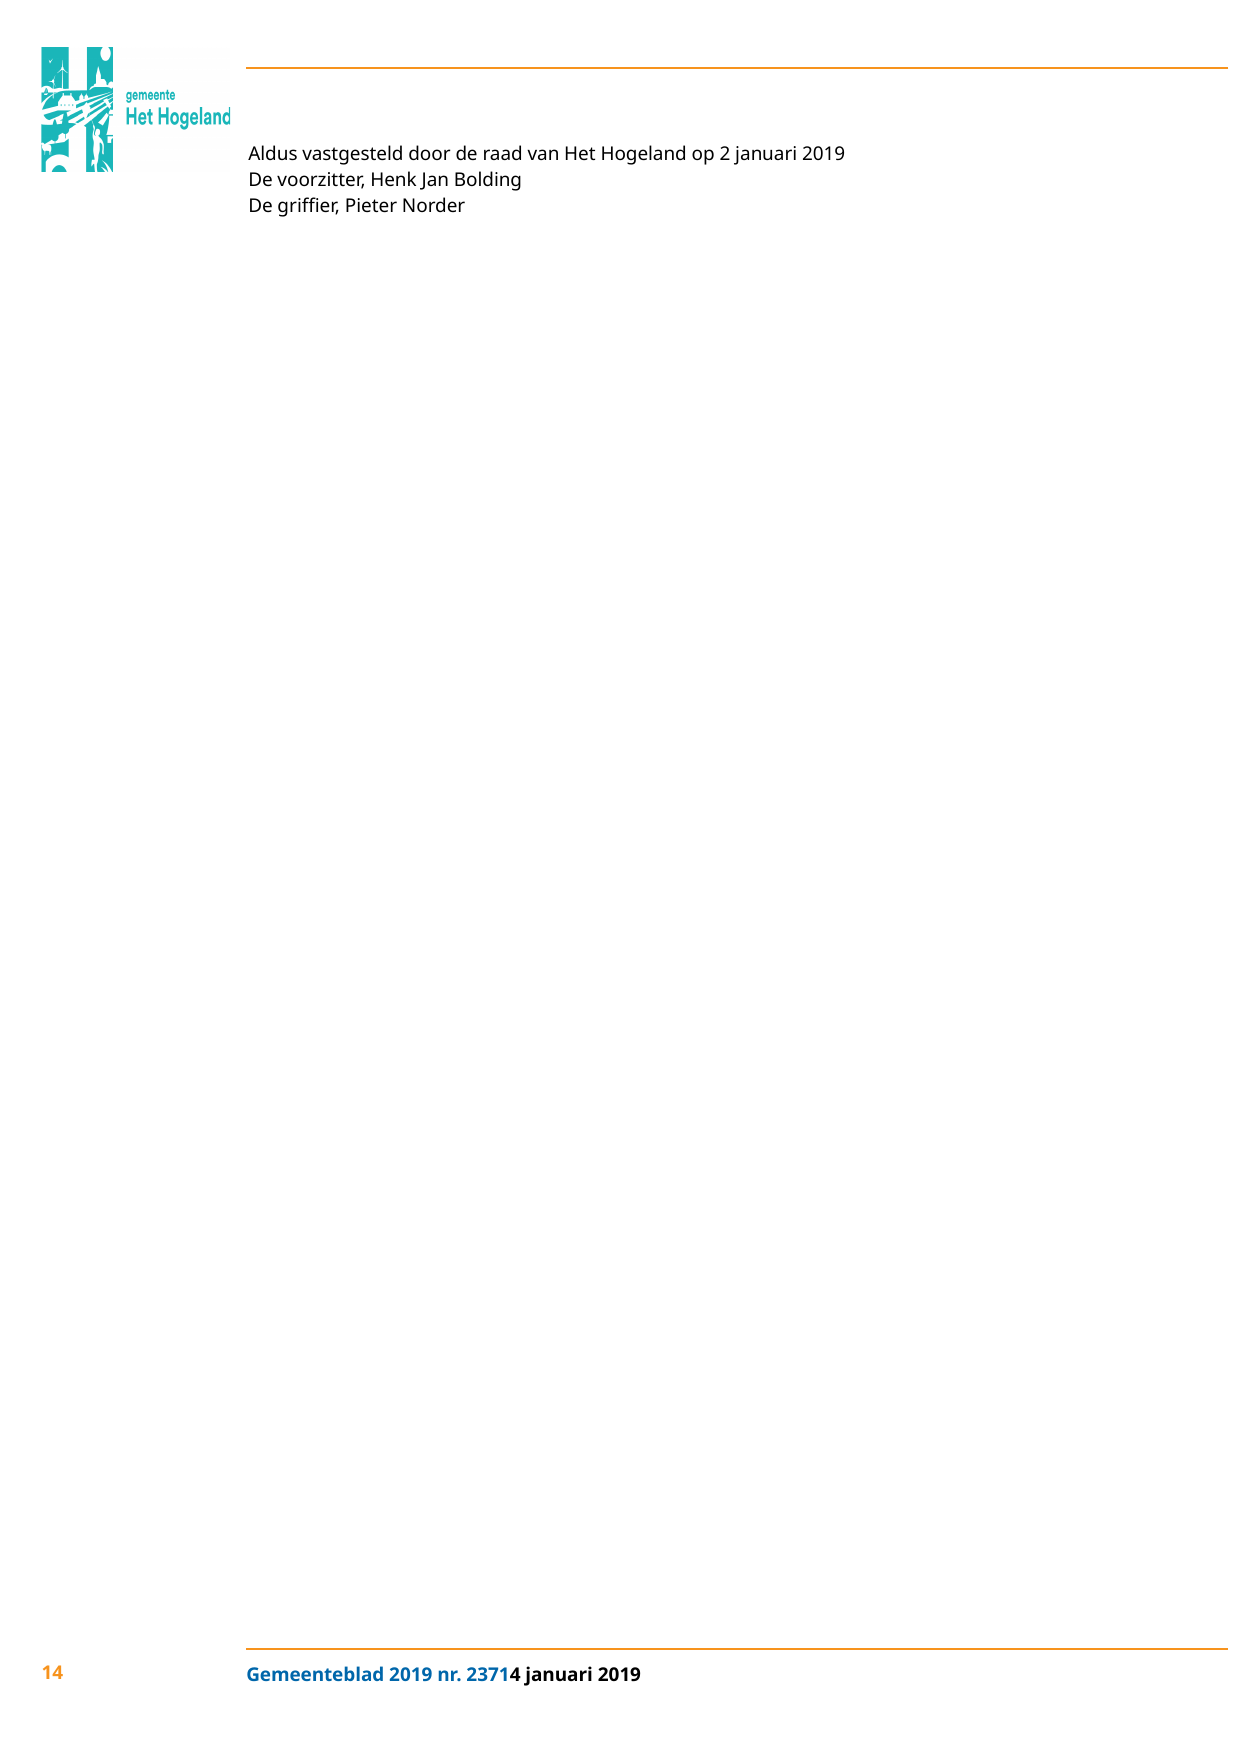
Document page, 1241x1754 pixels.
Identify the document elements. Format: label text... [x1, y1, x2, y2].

text De voorzitter, Henk Jan Bolding [248, 166, 1152, 192]
text De griffier, Pieter Norder [248, 192, 1152, 218]
text Aldus vastgesteld door de raad van Het Hogeland op 2 januari 2019 [248, 140, 1152, 166]
picture [41, 47, 231, 172]
